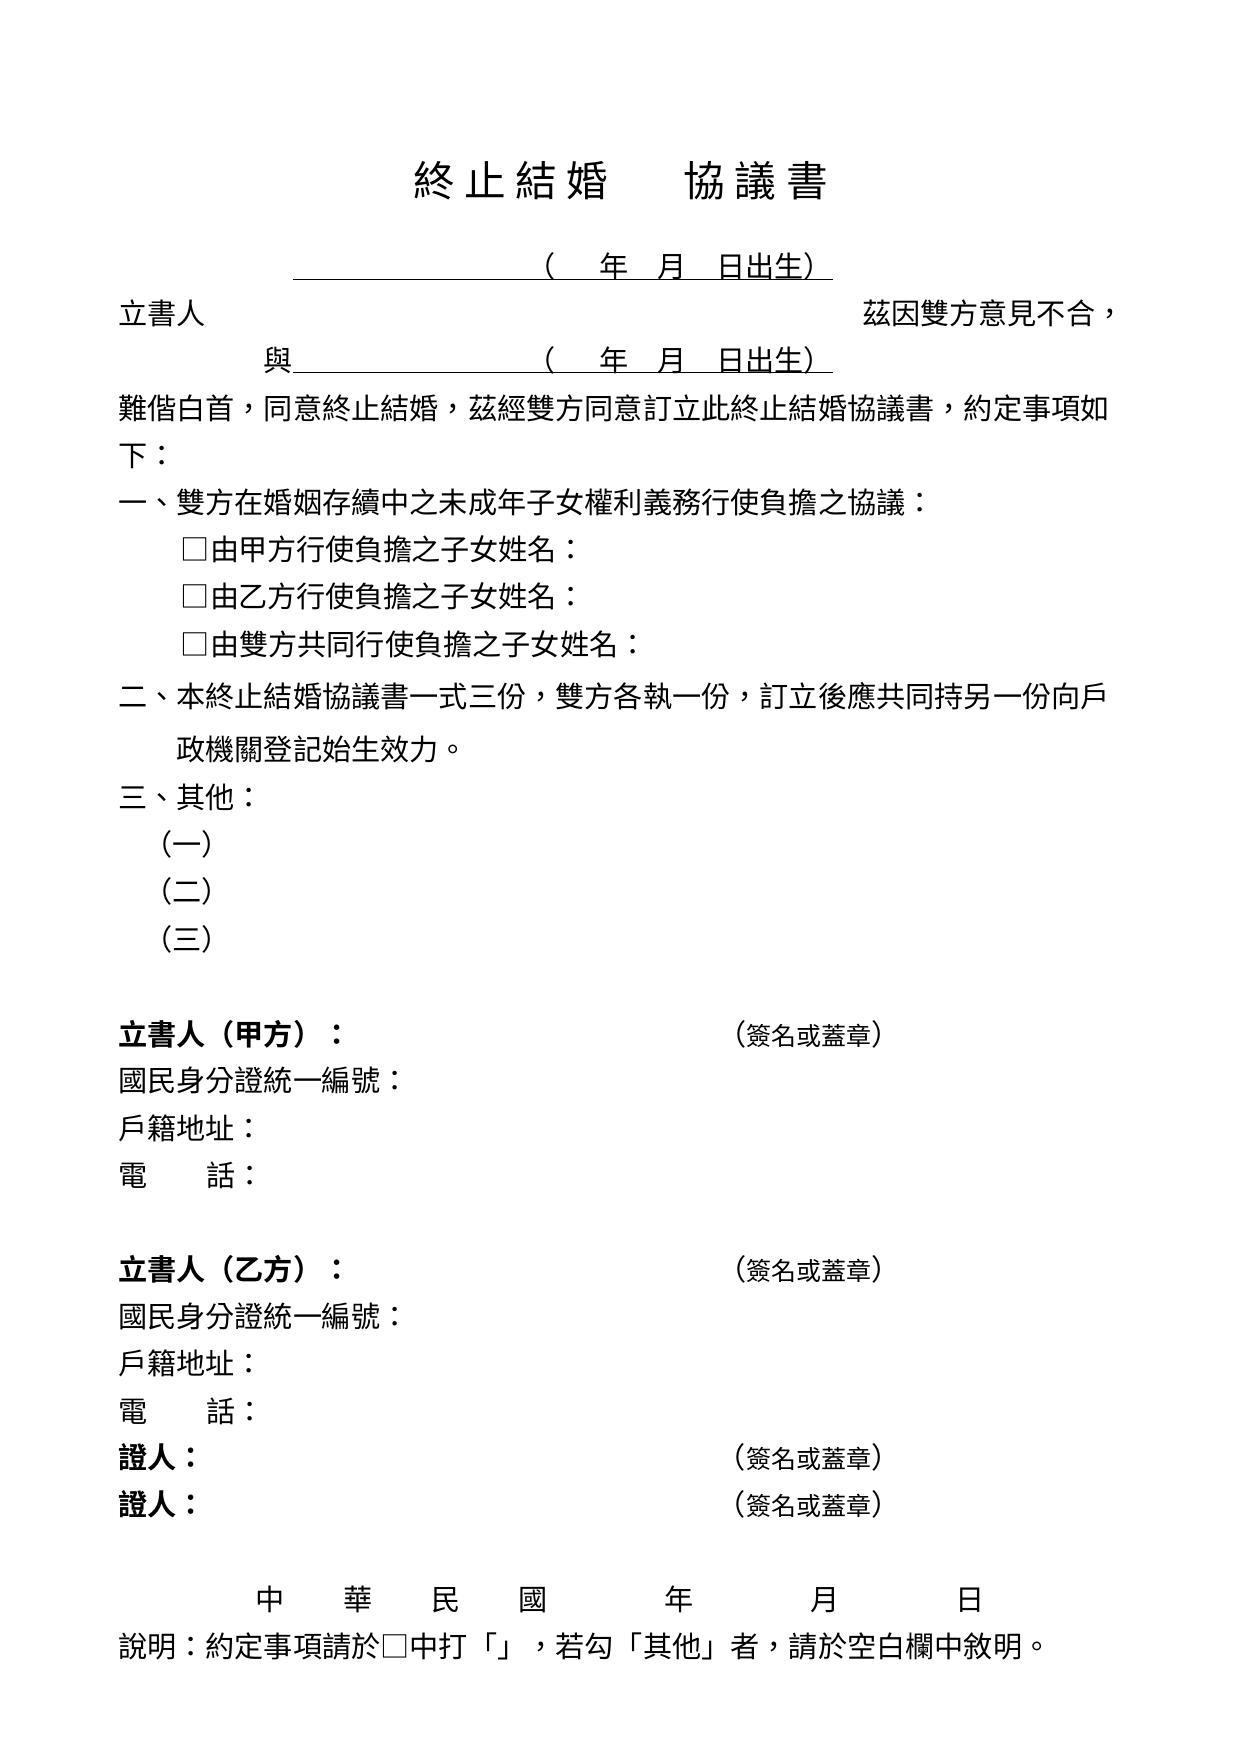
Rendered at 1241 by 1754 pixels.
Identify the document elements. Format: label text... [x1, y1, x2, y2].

text 一、雙方在婚姻存續中之未成年子女權利義務行使負擔之協議： [118, 479, 1136, 521]
text □由雙方共同行使負擔之子女姓名： [181, 621, 1136, 663]
text 證人： （簽名或蓋章） [118, 1436, 1136, 1476]
text □由乙方行使負擔之子女姓名： [181, 574, 1136, 616]
text 戶籍地址： 電 話： [118, 1341, 264, 1431]
text 難偕白首，同意終止結婚，茲經雙方同意訂立此終止結婚協議書，約定事項如下： [118, 385, 1110, 474]
text 終 止 結 婚 協 議 書 [106, 148, 1134, 209]
text 中 華 民 國 年 月 日 [256, 1577, 1136, 1619]
text 二、本終止結婚協議書一式三份，雙方各執一份，訂立後應共同持另一份向戶政機關登記始生效力。 [118, 674, 1110, 769]
text 立書人 茲因雙方意見不合， [118, 291, 1136, 333]
text （三） [143, 916, 1136, 958]
text 證人： （簽名或蓋章） [118, 1481, 1136, 1524]
text 與 （ 年 月 日出生） [264, 338, 1136, 380]
text □由甲方行使負擔之子女姓名： [181, 527, 1136, 569]
text 說明：約定事項請於□中打「」，若勾「其他」者，請於空白欄中敘明。 [118, 1624, 1136, 1666]
text 三、其他： [118, 780, 1136, 816]
text 立書人（甲方）： （簽名或蓋章）國民身分證統一編號： [118, 1011, 900, 1100]
text （二） [143, 869, 1136, 911]
text （ 年 月 日出生） [293, 243, 1136, 286]
text 戶籍地址： 電 話： [118, 1105, 264, 1194]
text （一） [143, 822, 1136, 864]
text 立書人（乙方）： （簽名或蓋章）國民身分證統一編號： [118, 1247, 900, 1336]
